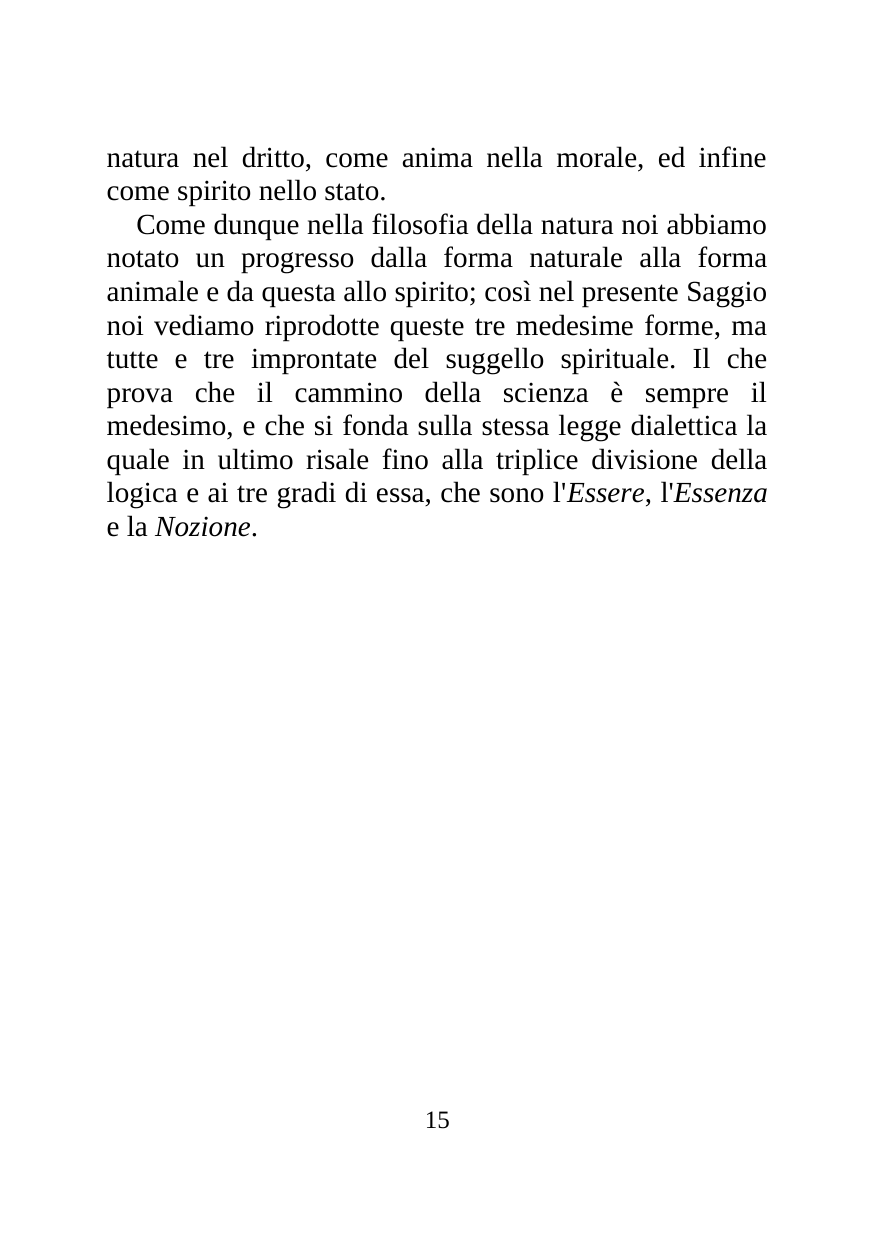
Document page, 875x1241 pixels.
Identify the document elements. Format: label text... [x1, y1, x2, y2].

text Come dunque nella filosofia della natura noi abbiamo notato un progresso dalla forma naturale alla forma animale e da questa allo spirito; così nel presente Saggio noi vediamo riprodotte queste tre medesime forme, ma tutte e tre improntate del suggello spirituale. Il che prova che il cammino della scienza è sempre il medesimo, e che si fonda sulla stessa legge dialettica la quale in ultimo risale fino alla triplice divisione della logica e ai tre gradi di essa, che sono l'Essere, l'Essenza e la Nozione. [106, 207, 768, 542]
text natura nel dritto, come anima nella morale, ed infine come spirito nello stato. [106, 140, 768, 207]
